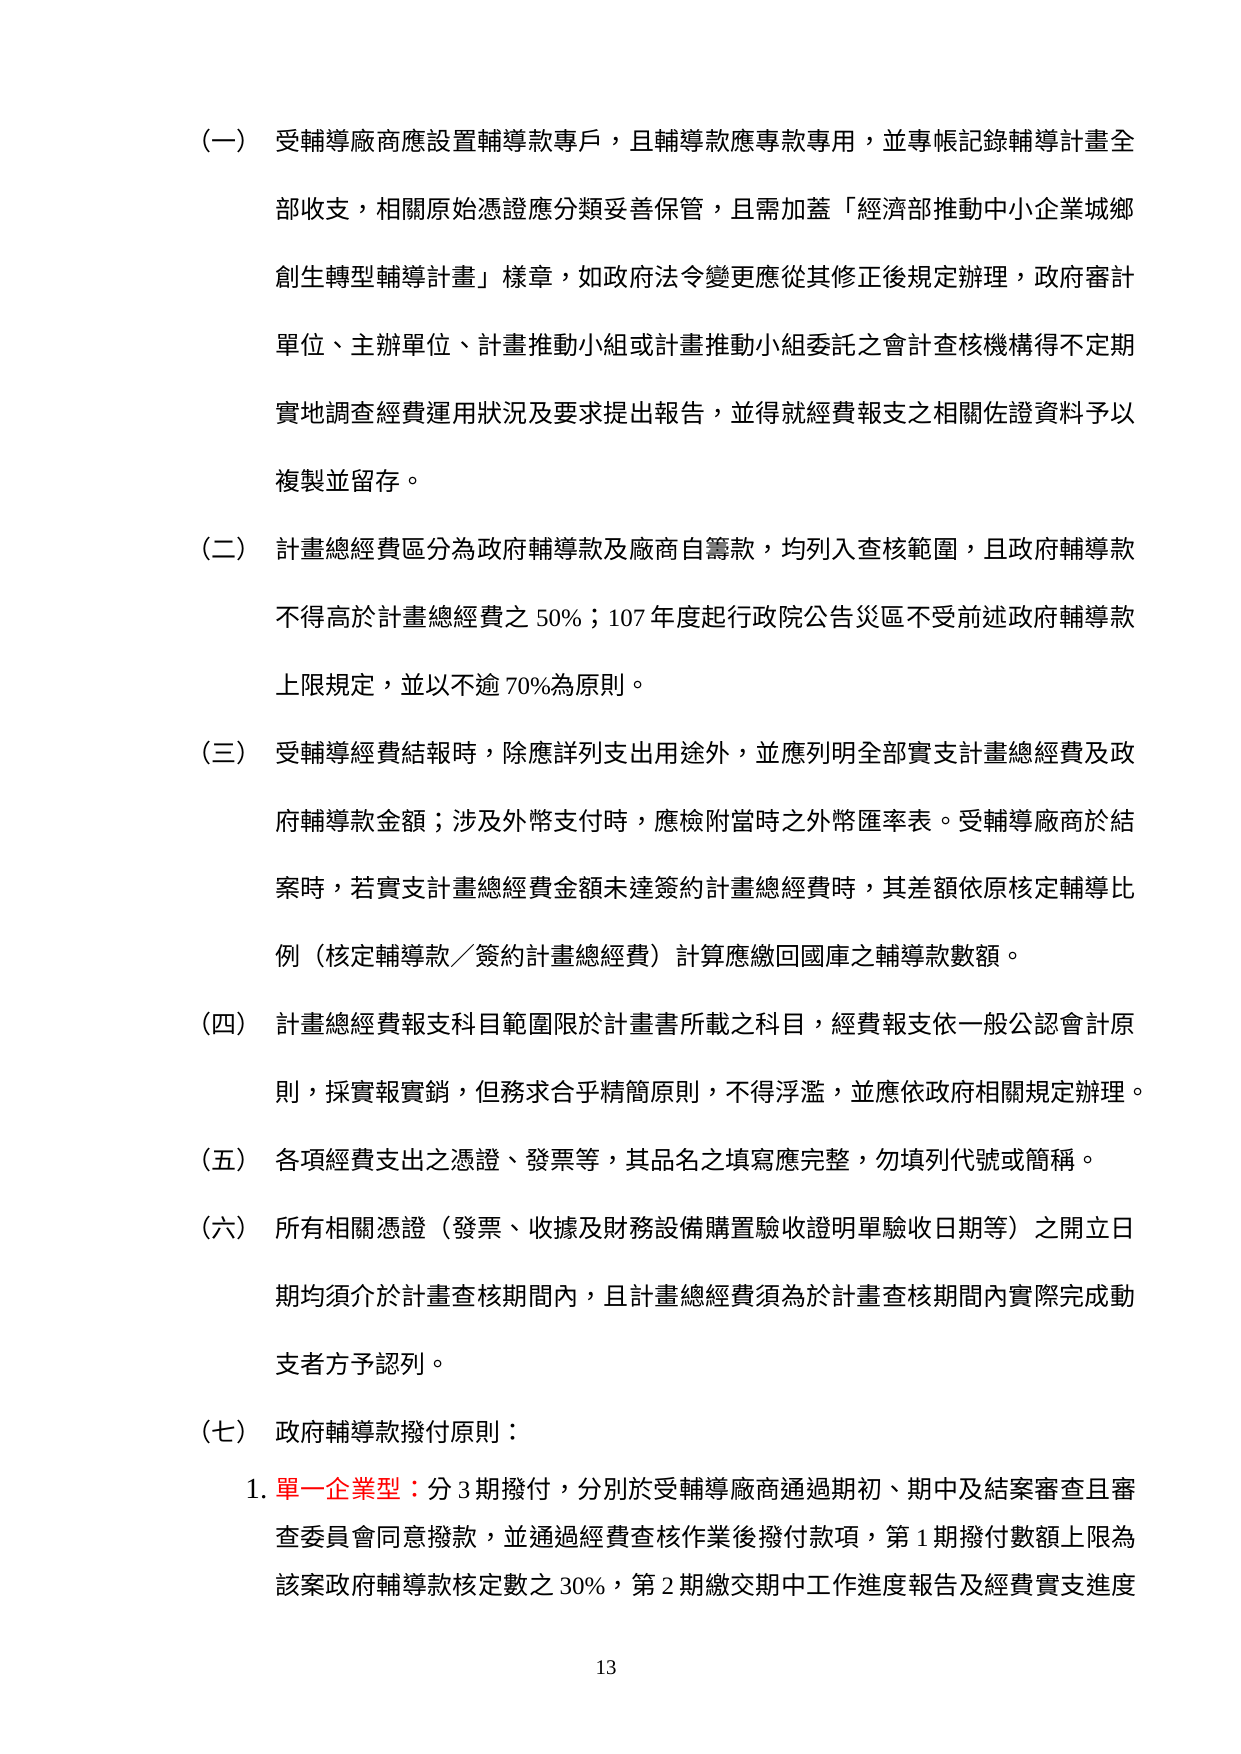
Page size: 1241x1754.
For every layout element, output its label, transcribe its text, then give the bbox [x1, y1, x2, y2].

list 單一企業型：分3期撥付，分別於受輔導廠商通過期初、期中及結案審查且審查委員會同意撥款，並通過經費查核作業後撥付款項，第1期撥付數額上限為該案政府輔導款核定數之30%，第2期繳交期中工作進度報告及經費實支進度 [245, 1460, 1137, 1604]
list 所有相關憑證（發票、收據及財務設備購置驗收證明單驗收日期等）之開立日期均須介於計畫查核期間內，且計畫總經費須為於計畫查核期間內實際完成動支者方予認列。 [186, 1188, 1137, 1392]
list 計畫總經費報支科目範圍限於計畫書所載之科目，經費報支依一般公認會計原則，採實報實銷，但務求合乎精簡原則，不得浮濫，並應依政府相關規定辦理。 [186, 984, 1137, 1120]
list 計畫總經費區分為政府輔導款及廠商自籌款，均列入查核範圍，且政府輔導款不得高於計畫總經費之50%；107年度起行政院公告災區不受前述政府輔導款上限規定，並以不逾70%為原則。 [186, 509, 1137, 713]
list 各項經費支出之憑證、發票等，其品名之填寫應完整，勿填列代號或簡稱。 [186, 1120, 1137, 1188]
list 政府輔導款撥付原則： [186, 1392, 1137, 1460]
list 受輔導經費結報時，除應詳列支出用途外，並應列明全部實支計畫總經費及政府輔導款金額；涉及外幣支付時，應檢附當時之外幣匯率表。受輔導廠商於結案時，若實支計畫總經費金額未達簽約計畫總經費時，其差額依原核定輔導比例（核定輔導款／簽約計畫總經費）計算應繳回國庫之輔導款數額。 [186, 713, 1137, 984]
list 受輔導廠商應設置輔導款專戶，且輔導款應專款專用，並專帳記錄輔導計畫全部收支，相關原始憑證應分類妥善保管，且需加蓋「經濟部推動中小企業城鄉創生轉型輔導計畫」樣章，如政府法令變更應從其修正後規定辦理，政府審計單位、主辦單位、計畫推動小組或計畫推動小組委託之會計查核機構得不定期實地調查經費運用狀況及要求提出報告，並得就經費報支之相關佐證資料予以複製並留存。 [186, 102, 1137, 509]
